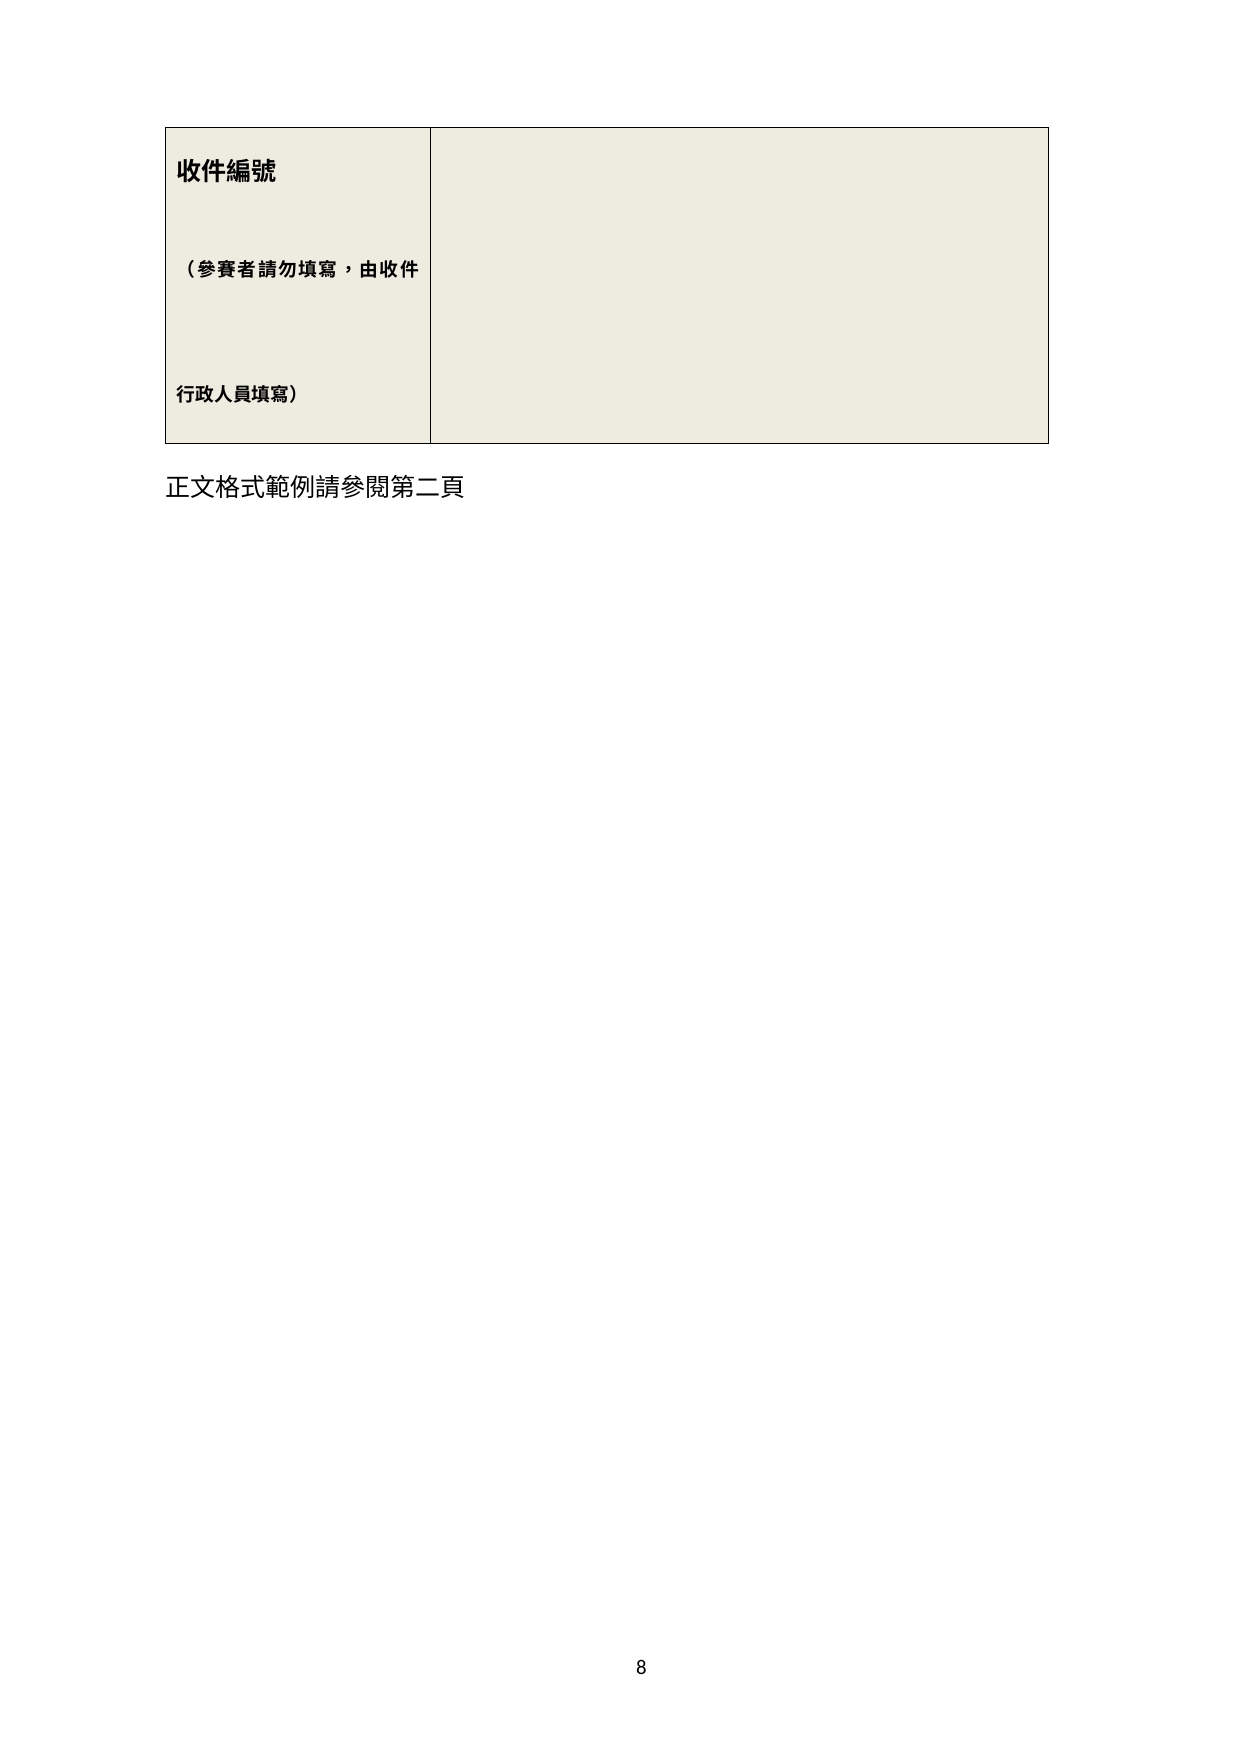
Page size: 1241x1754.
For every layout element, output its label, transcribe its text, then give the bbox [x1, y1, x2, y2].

table_cell [431, 128, 1048, 443]
table_cell 收件編號 （參賽者請勿填寫，由收件行政人員填寫） [166, 128, 430, 443]
text 正文格式範例請參閱第二頁 [165, 444, 1075, 507]
